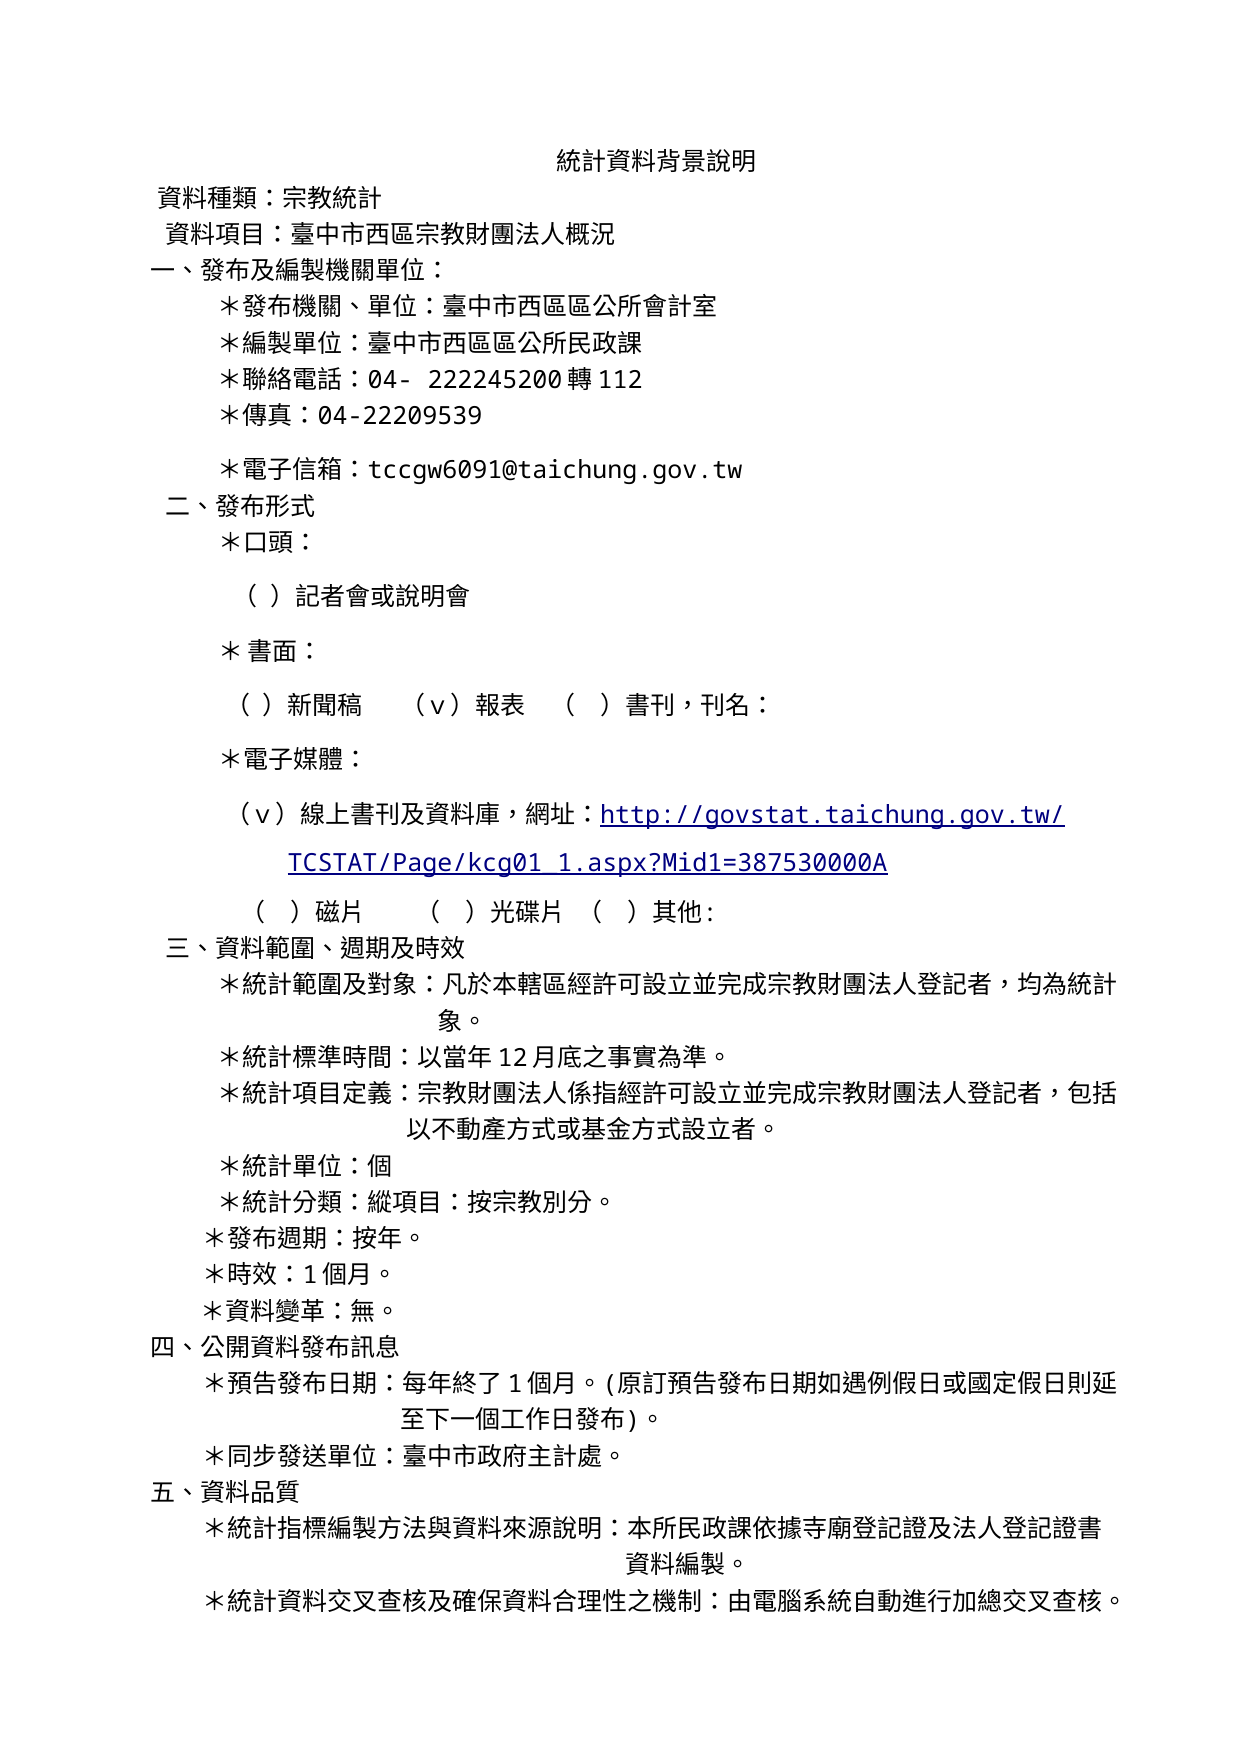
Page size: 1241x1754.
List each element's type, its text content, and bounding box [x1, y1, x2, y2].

text ＊口頭： [218, 522, 1125, 559]
text 五、資料品質 [150, 1472, 1125, 1509]
text ＊編製單位：臺中市西區區公所民政課 [187, 323, 1125, 359]
text ＊電子媒體： [218, 740, 1125, 776]
text （ ）磁片 （ ）光碟片 （ ）其他: [225, 892, 1125, 929]
text ＊統計資料交叉查核及確保資料合理性之機制：由電腦系統自動進行加總交叉查核。 [187, 1581, 1125, 1617]
text ＊傳真：04-22209539 [187, 396, 1125, 432]
list 書面： [218, 631, 1125, 667]
text 一、發布及編製機關單位： [150, 251, 1125, 287]
text ＊統計單位：個 [187, 1146, 1125, 1182]
text （ｖ）線上書刊及資料庫，網址：http://govstat.taichung.gov.tw/TCSTAT/Page/kcg01_1.aspx?Mid1=387530000A [225, 794, 1125, 878]
text ＊發布機關、單位：臺中市西區區公所會計室 [187, 287, 1125, 323]
text 象。 [437, 1001, 1125, 1037]
text 二、發布形式 [150, 486, 1125, 522]
text ＊統計標準時間：以當年12月底之事實為準。 [187, 1037, 1125, 1074]
text 資料項目：臺中市西區宗教財團法人概況 [150, 214, 1125, 251]
text ＊同步發送單位：臺中市政府主計處。 [187, 1436, 1125, 1472]
text ＊發布週期：按年。 [187, 1219, 1125, 1255]
text ＊統計指標編製方法與資料來源說明：本所民政課依據寺廟登記證及法人登記證書資料編製。 [187, 1509, 1125, 1581]
text 統計資料背景說明 [187, 142, 1125, 178]
text ＊統計項目定義：宗教財團法人係指經許可設立並完成宗教財團法人登記者，包括以不動產方式或基金方式設立者。 [187, 1074, 1125, 1146]
text ＊統計分類：縱項目：按宗教別分。 [187, 1182, 1125, 1219]
text ＊聯絡電話：04- 222245200轉112 [187, 359, 1125, 396]
text ＊電子信箱：tccgw6091@taichung.gov.tw [187, 450, 1125, 486]
text （ ）新聞稿 （ｖ）報表 （ ）書刊，刊名： [187, 686, 1125, 722]
text ＊統計範圍及對象：凡於本轄區經許可設立並完成宗教財團法人登記者，均為統計 [187, 965, 1125, 1001]
text ＊預告發布日期：每年終了1個月。(原訂預告發布日期如遇例假日或國定假日則延至下一個工作日發布)。 [187, 1364, 1125, 1436]
text 資料種類：宗教統計 [157, 178, 1125, 214]
text ＊資料變革：無。 [187, 1291, 1125, 1327]
text （ ）記者會或說明會 [187, 577, 1125, 613]
text 四、公開資料發布訊息 [150, 1327, 1125, 1364]
text 三、資料範圍、週期及時效 [150, 929, 1125, 965]
text ＊時效：1個月。 [187, 1255, 1125, 1291]
